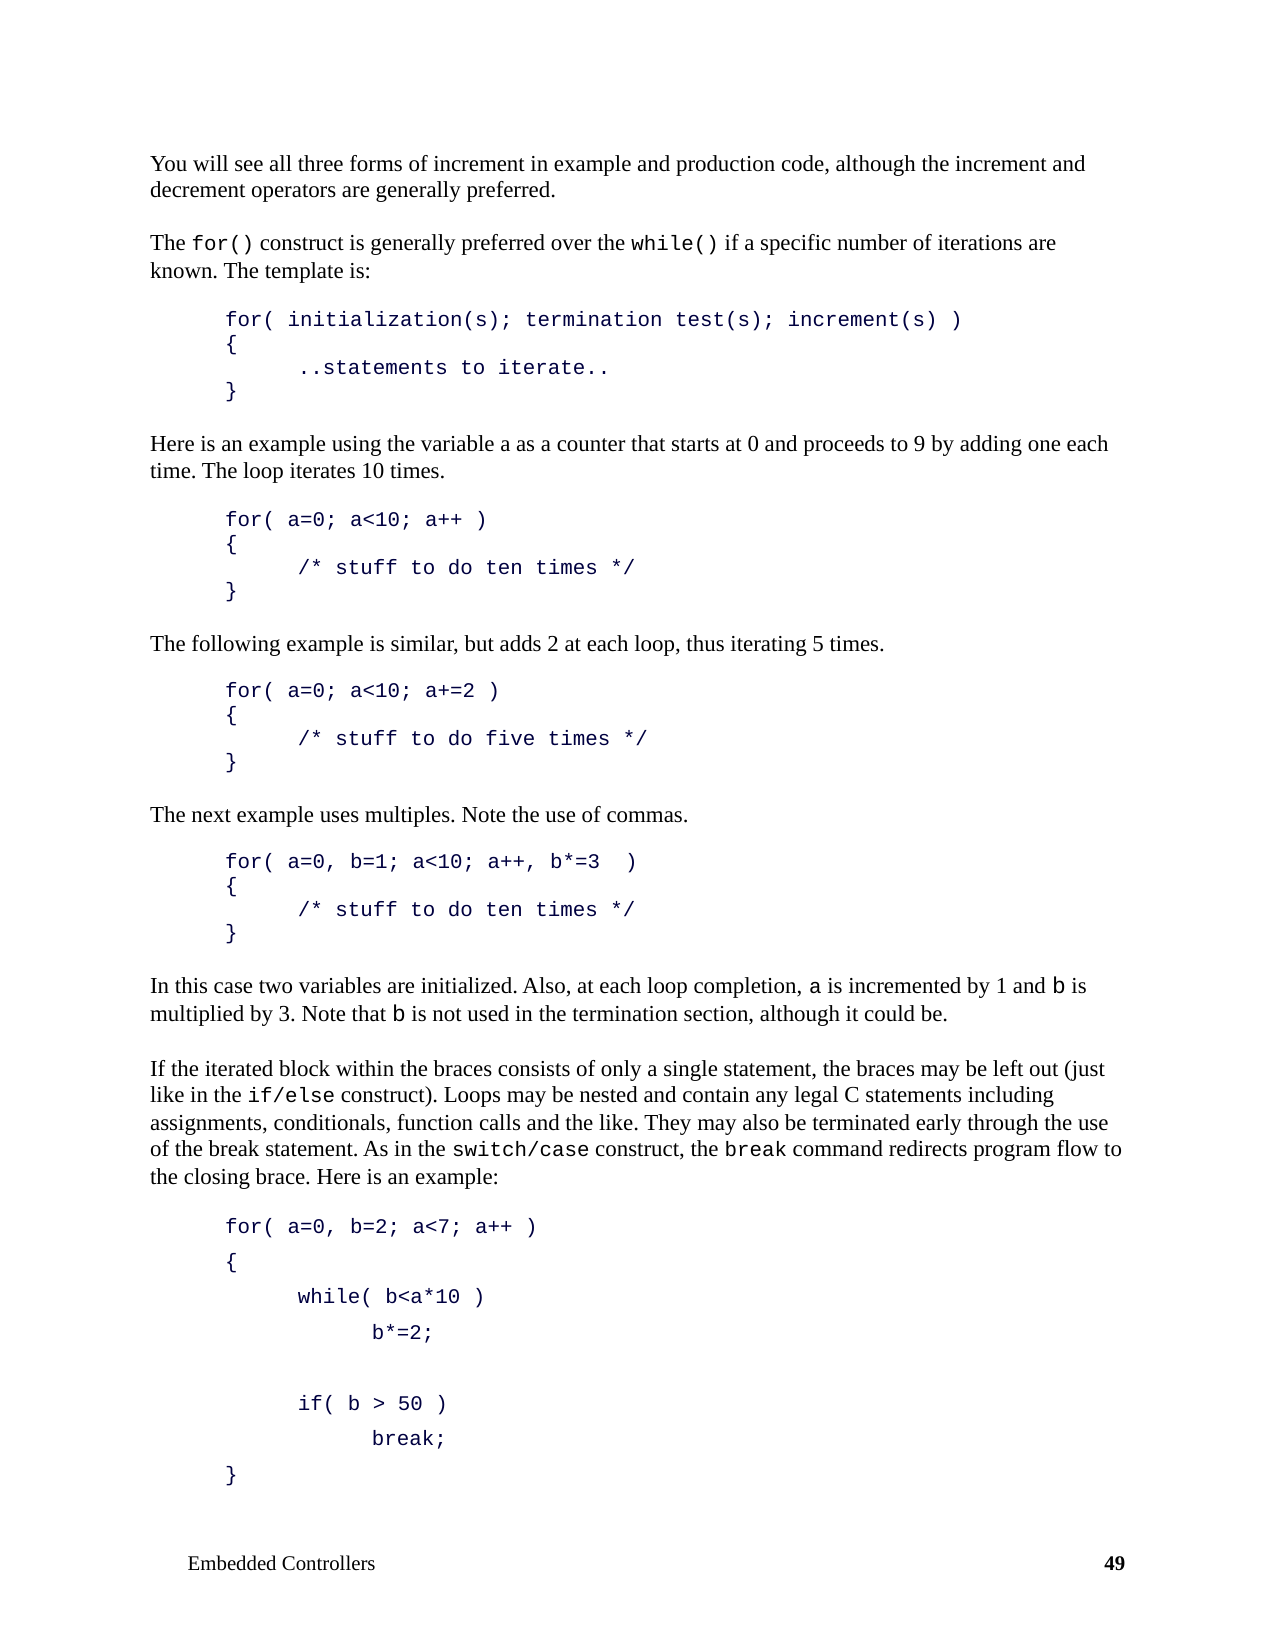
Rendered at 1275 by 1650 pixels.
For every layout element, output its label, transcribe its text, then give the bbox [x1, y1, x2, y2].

text break; [225, 1428, 1125, 1452]
text { [225, 333, 1125, 357]
text if( b > 50 ) [225, 1393, 1125, 1416]
text for( initialization(s); termination test(s); increment(s) ) [225, 309, 1125, 333]
text ..statements to iterate.. [225, 357, 1125, 380]
text Here is an example using the variable a as a counter that starts at 0 and proceeds to 9 by adding one each time. The loop iterates 10 times. [150, 430, 1125, 483]
text { [225, 533, 1125, 557]
text for( a=0; a<10; a++ ) [225, 509, 1125, 533]
text The next example uses multiples. Note the use of commas. [150, 801, 1125, 828]
text The following example is similar, but adds 2 at each loop, thus iterating 5 times. [150, 630, 1125, 657]
text /* stuff to do ten times */ [225, 557, 1125, 580]
text } [225, 751, 1125, 775]
text { [225, 875, 1125, 898]
text } [225, 380, 1125, 404]
text } [225, 922, 1125, 946]
text In this case two variables are initialized. Also, at each loop completion, a is incremented by 1 and b is multiplied by 3. Note that b is not used in the termination section, although it could be. [150, 972, 1125, 1029]
text b*=2; [225, 1322, 1125, 1346]
text while( b<a*10 ) [225, 1286, 1125, 1310]
text { [225, 704, 1125, 728]
text The for() construct is generally preferred over the while() if a specific number of iterations are known. The template is: [150, 229, 1125, 283]
text You will see all three forms of increment in example and production code, although the increment and decrement operators are generally preferred. [150, 150, 1125, 203]
text for( a=0, b=1; a<10; a++, b*=3 ) [225, 851, 1125, 875]
text { [225, 1251, 1125, 1275]
text } [225, 1463, 1125, 1487]
text /* stuff to do ten times */ [225, 898, 1125, 922]
text } [225, 580, 1125, 604]
text /* stuff to do five times */ [225, 728, 1125, 751]
text If the iterated block within the braces consists of only a single statement, the braces may be left out (just like in the if/else construct). Loops may be nested and contain any legal C statements including assignments, conditionals, function calls and the like. They may also be terminated early through the use of the break statement. As in the switch/case construct, the break command redirects program flow to the closing brace. Here is an example: [150, 1055, 1125, 1189]
text for( a=0; a<10; a+=2 ) [225, 680, 1125, 704]
text for( a=0, b=2; a<7; a++ ) [225, 1216, 1125, 1239]
